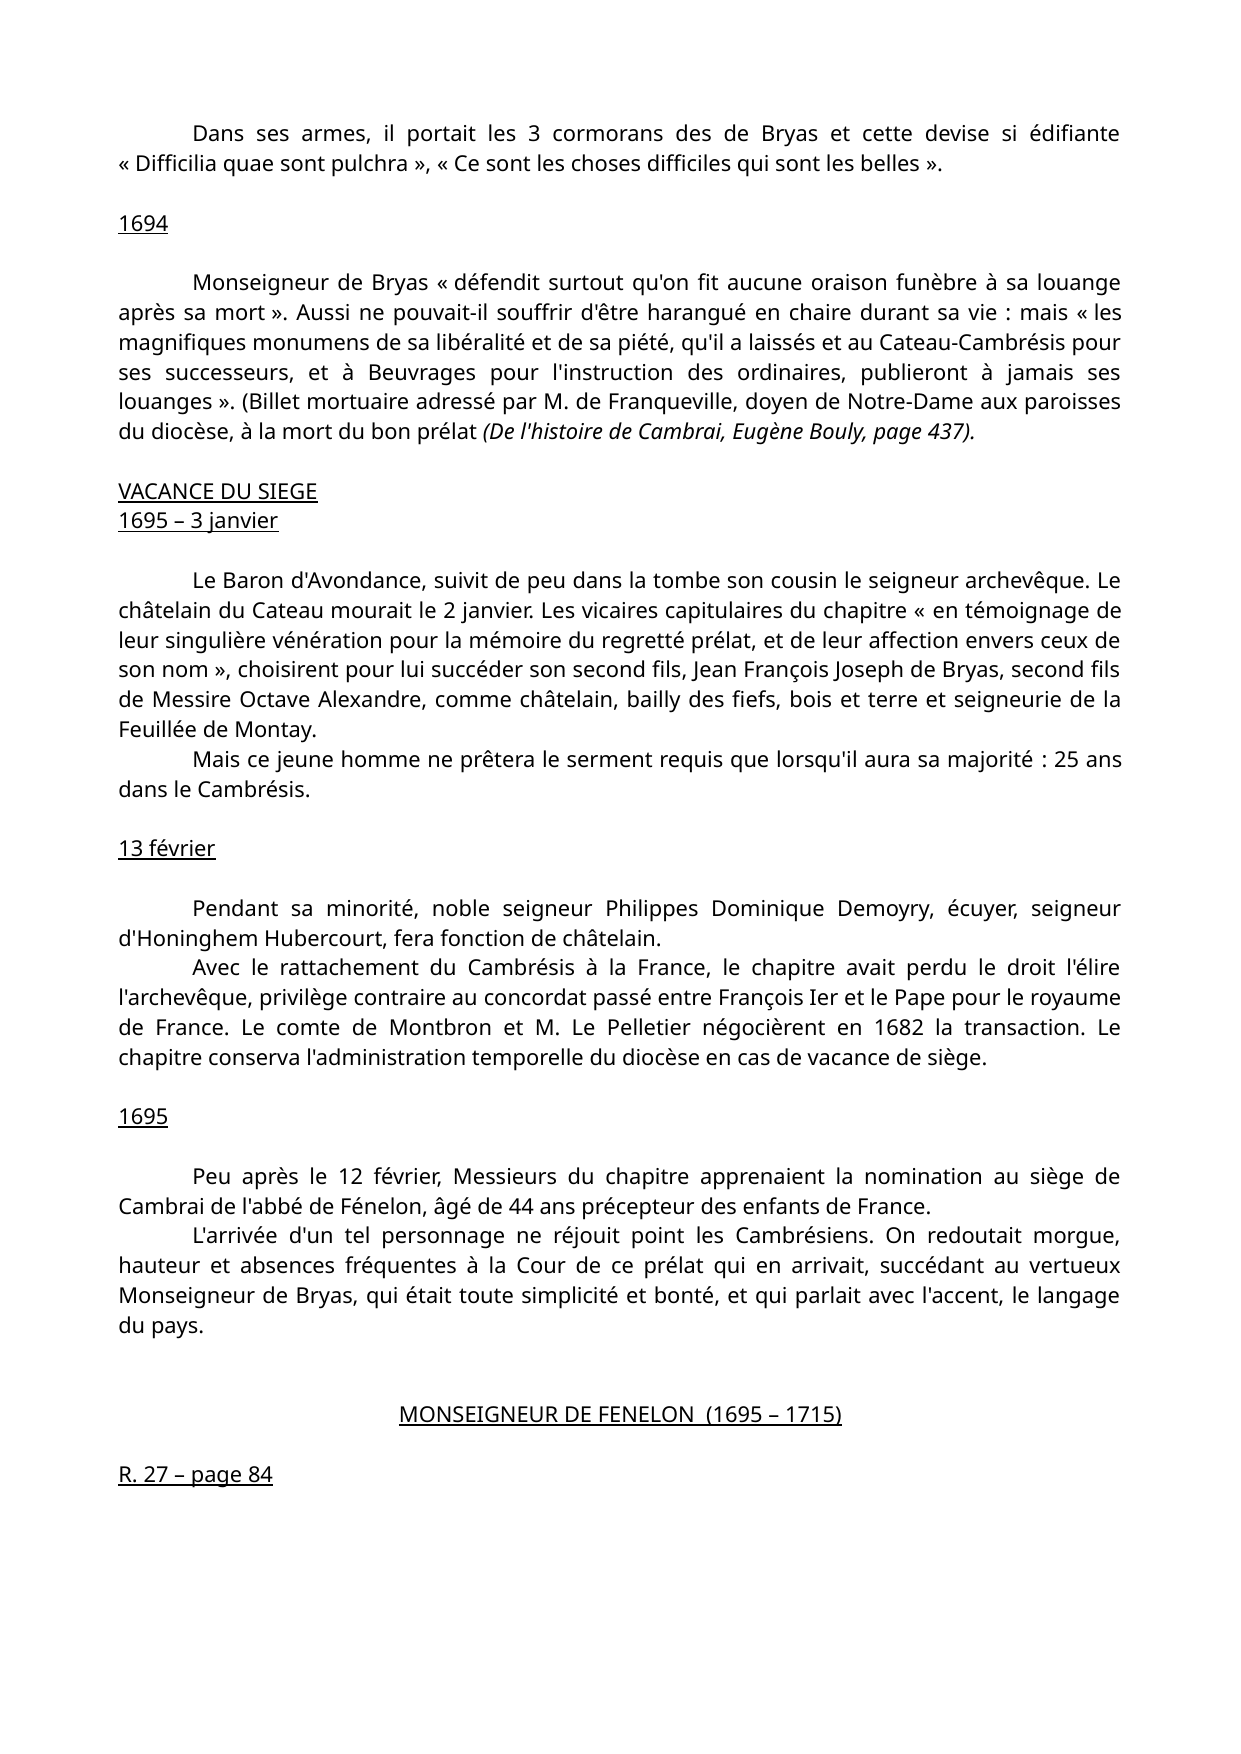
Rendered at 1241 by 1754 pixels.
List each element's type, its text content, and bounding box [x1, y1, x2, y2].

text Le Baron d'Avondance, suivit de peu dans la tombe son cousin le seigneur archevêque. Le châtelain du Cateau mourait le 2 janvier. Les vicaires capitulaires du chapitre « en témoignage de leur singulière vénération pour la mémoire du regretté prélat, et de leur affection envers ceux de son nom », choisirent pour lui succéder son second fils, Jean François Joseph de Bryas, second fils de Messire Octave Alexandre, comme châtelain, bailly des fiefs, bois et terre et seigneurie de la Feuillée de Montay. [118, 565, 1122, 744]
text 13 février [118, 833, 1122, 863]
text Mais ce jeune homme ne prêtera le serment requis que lorsqu'il aura sa majorité : 25 ans dans le Cambrésis. [118, 744, 1122, 803]
text 1695 – 3 janvier [118, 505, 1122, 535]
text Dans ses armes, il portait les 3 cormorans des de Bryas et cette devise si édifiante « Difficilia quae sont pulchra », « Ce sont les choses difficiles qui sont les belles ». [118, 118, 1122, 178]
text Avec le rattachement du Cambrésis à la France, le chapitre avait perdu le droit l'élire l'archevêque, privilège contraire au concordat passé entre François Ier et le Pape pour le royaume de France. Le comte de Montbron et M. Le Pelletier négocièrent en 1682 la transaction. Le chapitre conserva l'administration temporelle du diocèse en cas de vacance de siège. [118, 952, 1122, 1071]
text 1695 [118, 1101, 1122, 1131]
text MONSEIGNEUR DE FENELON (1695 – 1715) [118, 1399, 1122, 1429]
text Monseigneur de Bryas « défendit surtout qu'on fit aucune oraison funèbre à sa louange après sa mort ». Aussi ne pouvait-il souffrir d'être harangué en chaire durant sa vie : mais « les magnifiques monumens de sa libéralité et de sa piété, qu'il a laissés et au Cateau-Cambrésis pour ses successeurs, et à Beuvrages pour l'instruction des ordinaires, publieront à jamais ses louanges ». (Billet mortuaire adressé par M. de Franqueville, doyen de Notre-Dame aux paroisses du diocèse, à la mort du bon prélat (De l'histoire de Cambrai, Eugène Bouly, page 437). [118, 267, 1122, 446]
text Peu après le 12 février, Messieurs du chapitre apprenaient la nomination au siège de Cambrai de l'abbé de Fénelon, âgé de 44 ans précepteur des enfants de France. [118, 1161, 1122, 1220]
text Pendant sa minorité, noble seigneur Philippes Dominique Demoyry, écuyer, seigneur d'Honinghem Hubercourt, fera fonction de châtelain. [118, 893, 1122, 952]
text 1694 [118, 207, 1122, 237]
text R. 27 – page 84 [118, 1459, 1122, 1488]
text VACANCE DU SIEGE [118, 476, 1122, 505]
text L'arrivée d'un tel personnage ne réjouit point les Cambrésiens. On redoutait morgue, hauteur et absences fréquentes à la Cour de ce prélat qui en arrivait, succédant au vertueux Monseigneur de Bryas, qui était toute simplicité et bonté, et qui parlait avec l'accent, le langage du pays. [118, 1220, 1122, 1339]
